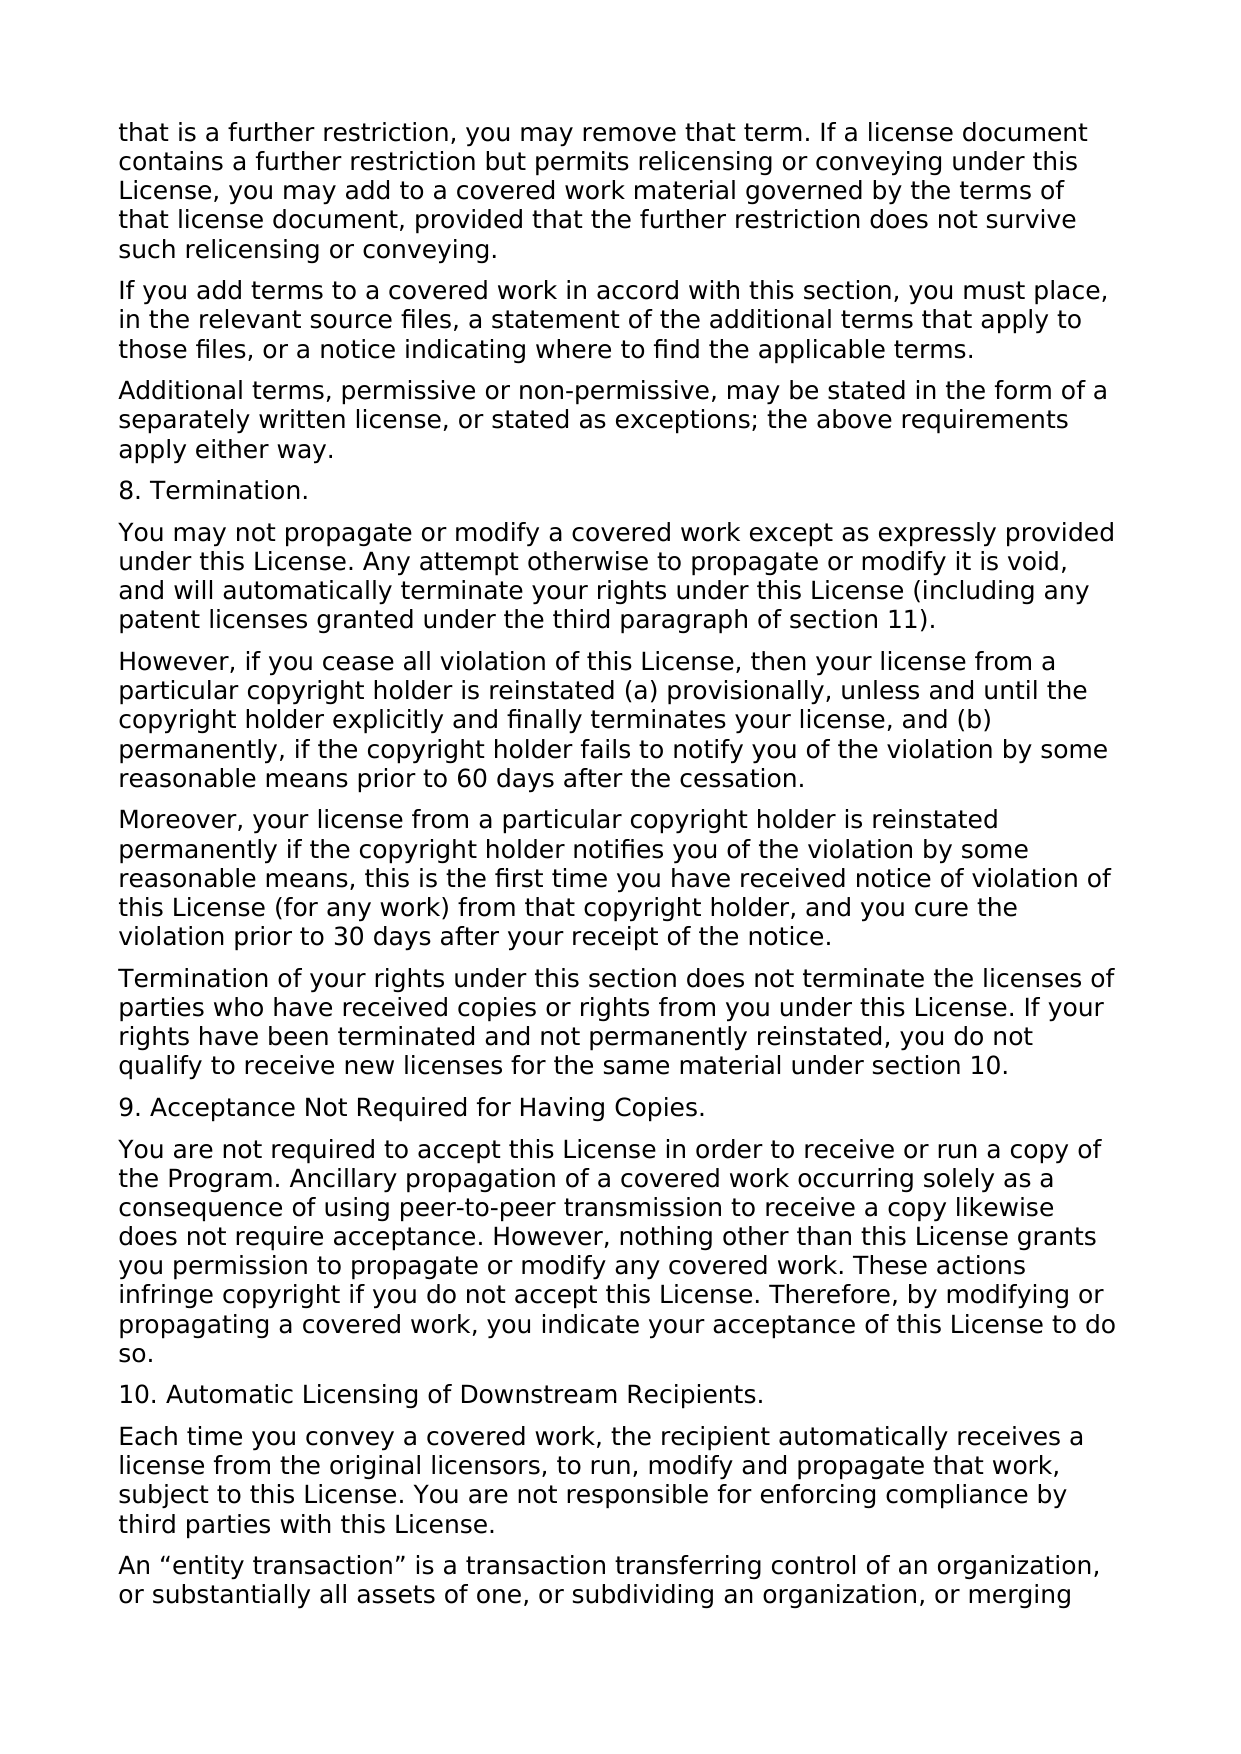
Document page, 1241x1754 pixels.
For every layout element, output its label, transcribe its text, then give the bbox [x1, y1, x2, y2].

text 9. Acceptance Not Required for Having Copies. [118, 1093, 1122, 1122]
text If you add terms to a covered work in accord with this section, you must place, in the relevant source files, a statement of the additional terms that apply to those files, or a notice indicating where to find the applicable terms. [118, 276, 1122, 364]
text Additional terms, permissive or non-permissive, may be stated in the form of a separately written license, or stated as exceptions; the above requirements apply either way. [118, 376, 1122, 464]
text Moreover, your license from a particular copyright holder is reinstated permanently if the copyright holder notifies you of the violation by some reasonable means, this is the first time you have received notice of violation of this License (for any work) from that copyright holder, and you cure the violation prior to 30 days after your receipt of the notice. [118, 806, 1122, 951]
text Each time you convey a covered work, the recipient automatically receives a license from the original licensors, to run, modify and propagate that work, subject to this License. You are not responsible for enforcing compliance by third parties with this License. [118, 1422, 1122, 1539]
text Termination of your rights under this section does not terminate the licenses of parties who have received copies or rights from you under this License. If your rights have been terminated and not permanently reinstated, you do not qualify to receive new licenses for the same material under section 10. [118, 964, 1122, 1081]
text 8. Termination. [118, 476, 1122, 506]
text You are not required to accept this License in order to receive or run a copy of the Program. Ancillary propagation of a covered work occurring solely as a consequence of using peer-to-peer transmission to receive a copy likewise does not require acceptance. However, nothing other than this License grants you permission to propagate or modify any covered work. These actions infringe copyright if you do not accept this License. Therefore, by modifying or propagating a covered work, you indicate your acceptance of this License to do so. [118, 1135, 1122, 1368]
text that is a further restriction, you may remove that term. If a license document contains a further restriction but permits relicensing or conveying under this License, you may add to a covered work material governed by the terms of that license document, provided that the further restriction does not survive such relicensing or conveying. [118, 118, 1122, 264]
text 10. Automatic Licensing of Downstream Recipients. [118, 1381, 1122, 1410]
text You may not propagate or modify a covered work except as expressly provided under this License. Any attempt otherwise to propagate or modify it is void, and will automatically terminate your rights under this License (including any patent licenses granted under the third paragraph of section 11). [118, 518, 1122, 635]
text An “entity transaction” is a transaction transferring control of an organization, or substantially all assets of one, or subdividing an organization, or merging [118, 1551, 1122, 1610]
text However, if you cease all violation of this License, then your license from a particular copyright holder is reinstated (a) provisionally, unless and until the copyright holder explicitly and finally terminates your license, and (b) permanently, if the copyright holder fails to notify you of the violation by some reasonable means prior to 60 days after the cessation. [118, 647, 1122, 793]
